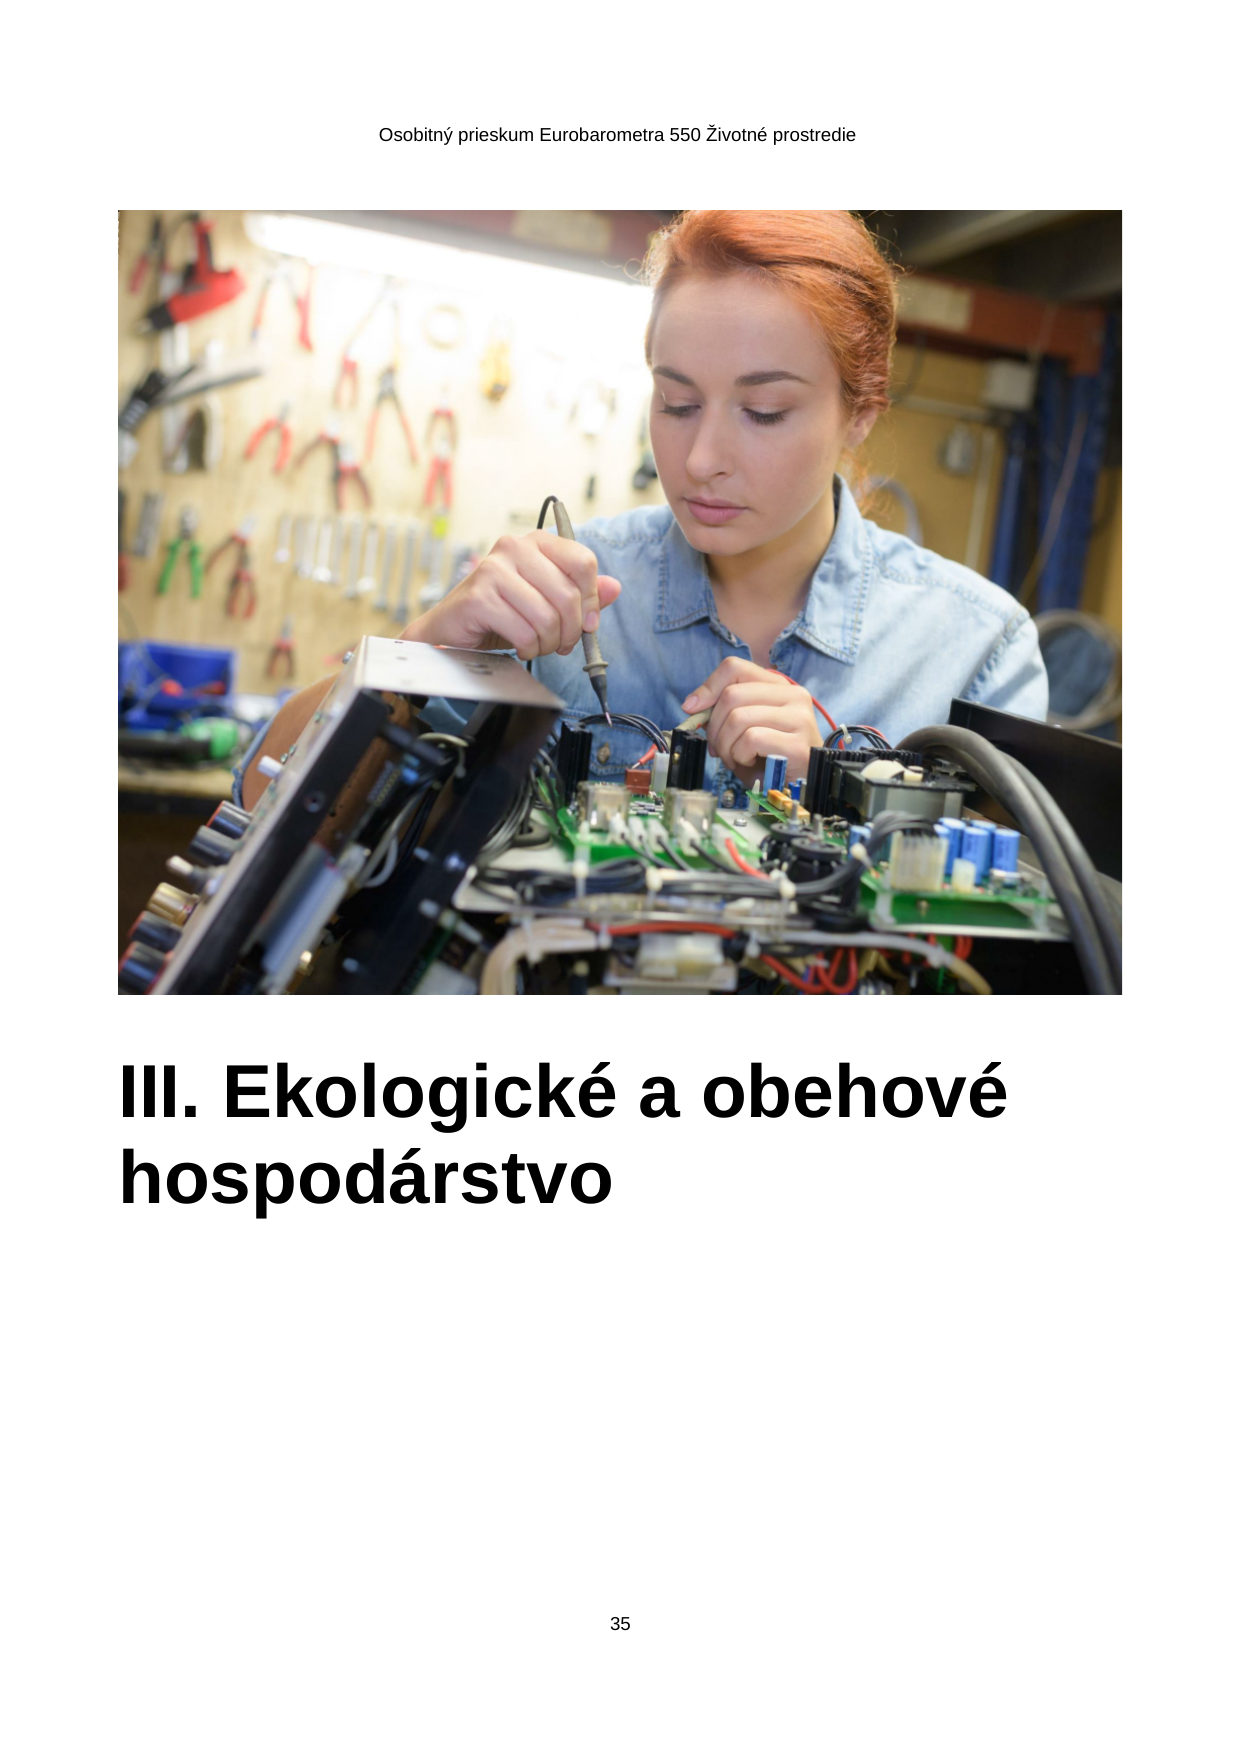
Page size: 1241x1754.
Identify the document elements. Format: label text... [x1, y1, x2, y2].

picture [118, 210, 1123, 995]
subtitle III. Ekologické a obehové hospodárstvo [118, 1047, 1122, 1219]
